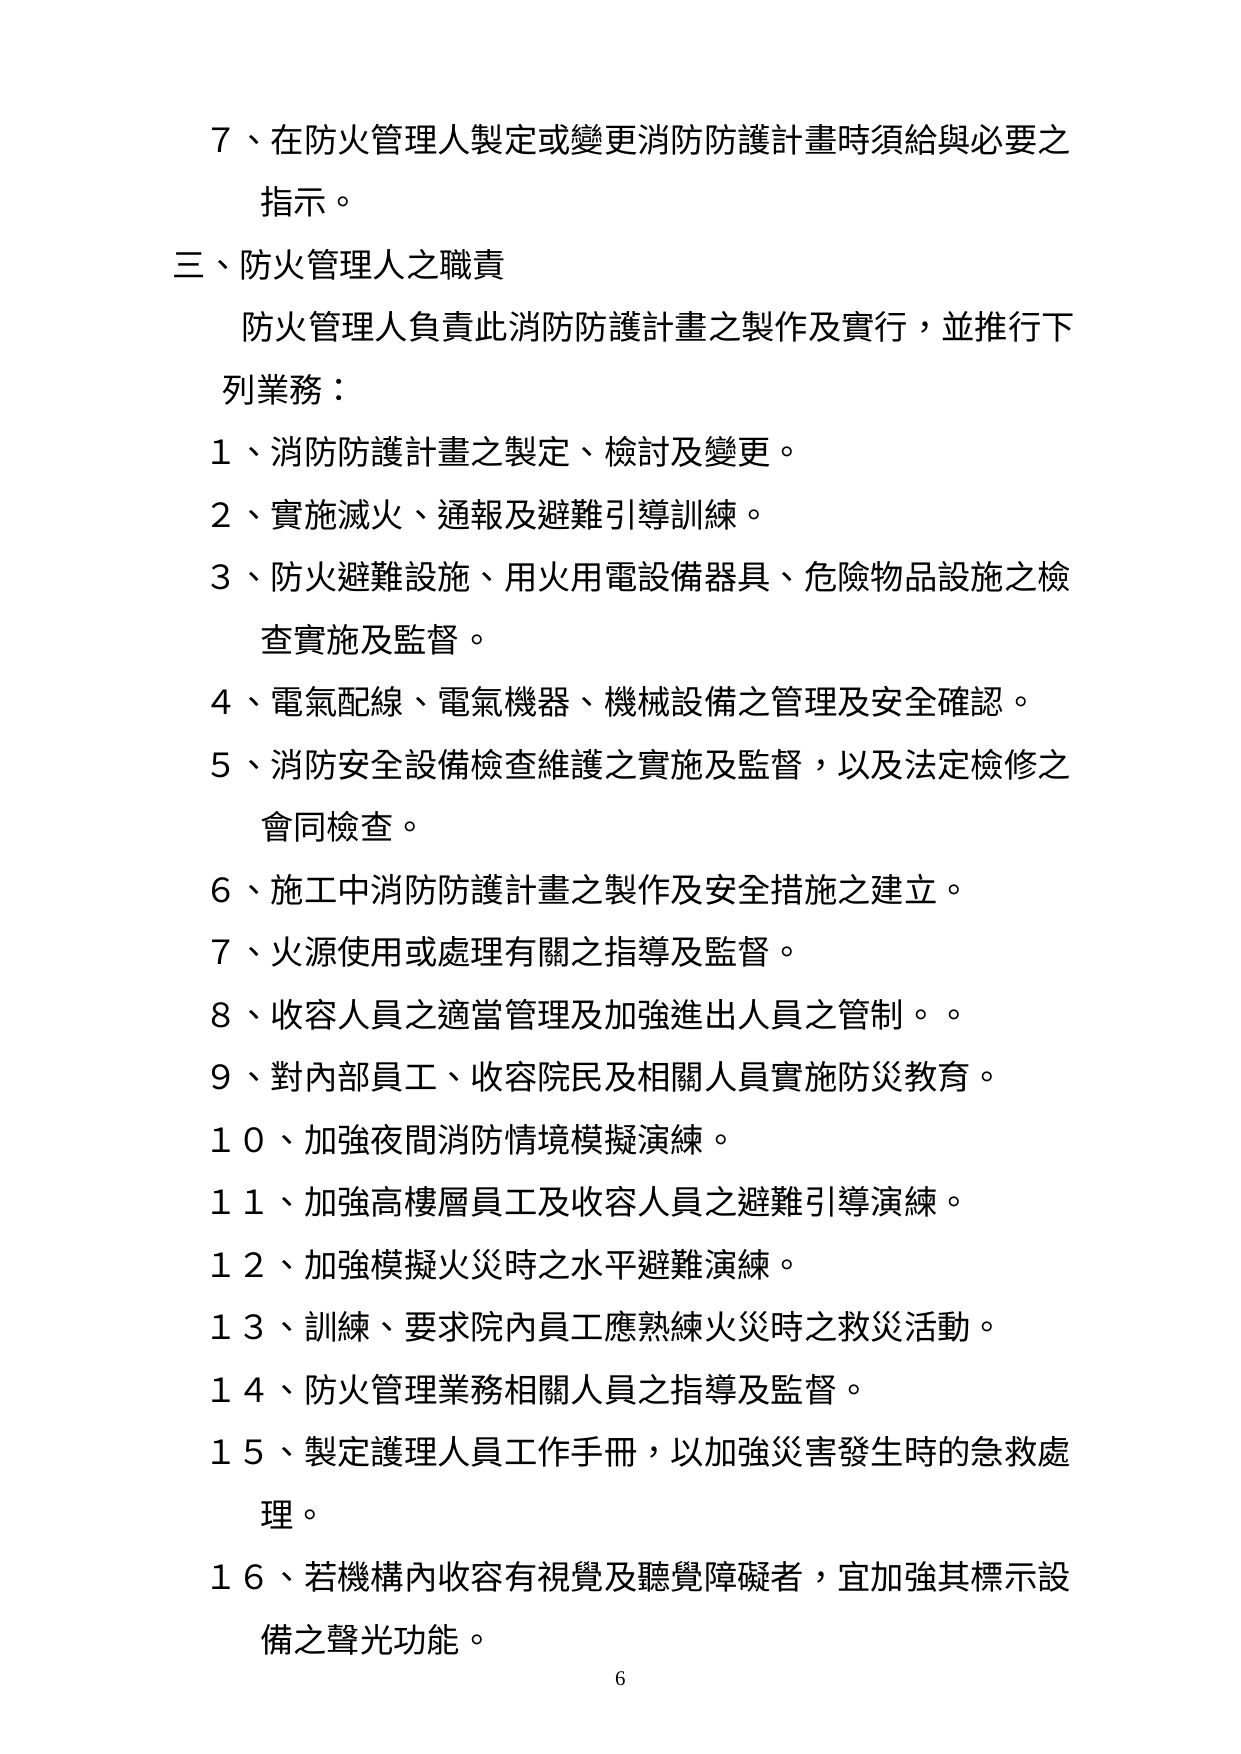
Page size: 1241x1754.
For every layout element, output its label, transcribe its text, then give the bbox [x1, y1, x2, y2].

text １、消防防護計畫之製定、檢討及變更。 [204, 408, 1092, 471]
text １５、製定護理人員工作手冊，以加強災害發生時的急救處理。 [204, 1408, 1092, 1533]
text １３、訓練、要求院內員工應熟練火災時之救災活動。 [204, 1283, 1092, 1346]
text １０、加強夜間消防情境模擬演練。 [204, 1096, 1092, 1158]
text ９、對內部員工、收容院民及相關人員實施防災教育。 [204, 1033, 1092, 1096]
text １４、防火管理業務相關人員之指導及監督。 [204, 1346, 1092, 1408]
text 防火管理人負責此消防防護計畫之製作及實行，並推行下列業務： [222, 283, 1092, 408]
text １２、加強模擬火災時之水平避難演練。 [204, 1221, 1092, 1283]
text ４、電氣配線、電氣機器、機械設備之管理及安全確認。 [204, 658, 1092, 721]
text ３、防火避難設施、用火用電設備器具、危險物品設施之檢查實施及監督。 [204, 533, 1092, 658]
text ７、火源使用或處理有關之指導及監督。 [204, 908, 1092, 971]
text 三、防火管理人之職責 [173, 221, 1092, 283]
text ８、收容人員之適當管理及加強進出人員之管制。。 [204, 971, 1092, 1033]
text ５、消防安全設備檢查維護之實施及監督，以及法定檢修之會同檢查。 [204, 721, 1092, 846]
text ７、在防火管理人製定或變更消防防護計畫時須給與必要之指示。 [204, 96, 1092, 221]
text ２、實施滅火、通報及避難引導訓練。 [204, 471, 1092, 533]
text １１、加強高樓層員工及收容人員之避難引導演練。 [204, 1158, 1092, 1221]
text １６、若機構內收容有視覺及聽覺障礙者，宜加強其標示設備之聲光功能。 [204, 1533, 1092, 1658]
text ６、施工中消防防護計畫之製作及安全措施之建立。 [204, 846, 1092, 908]
